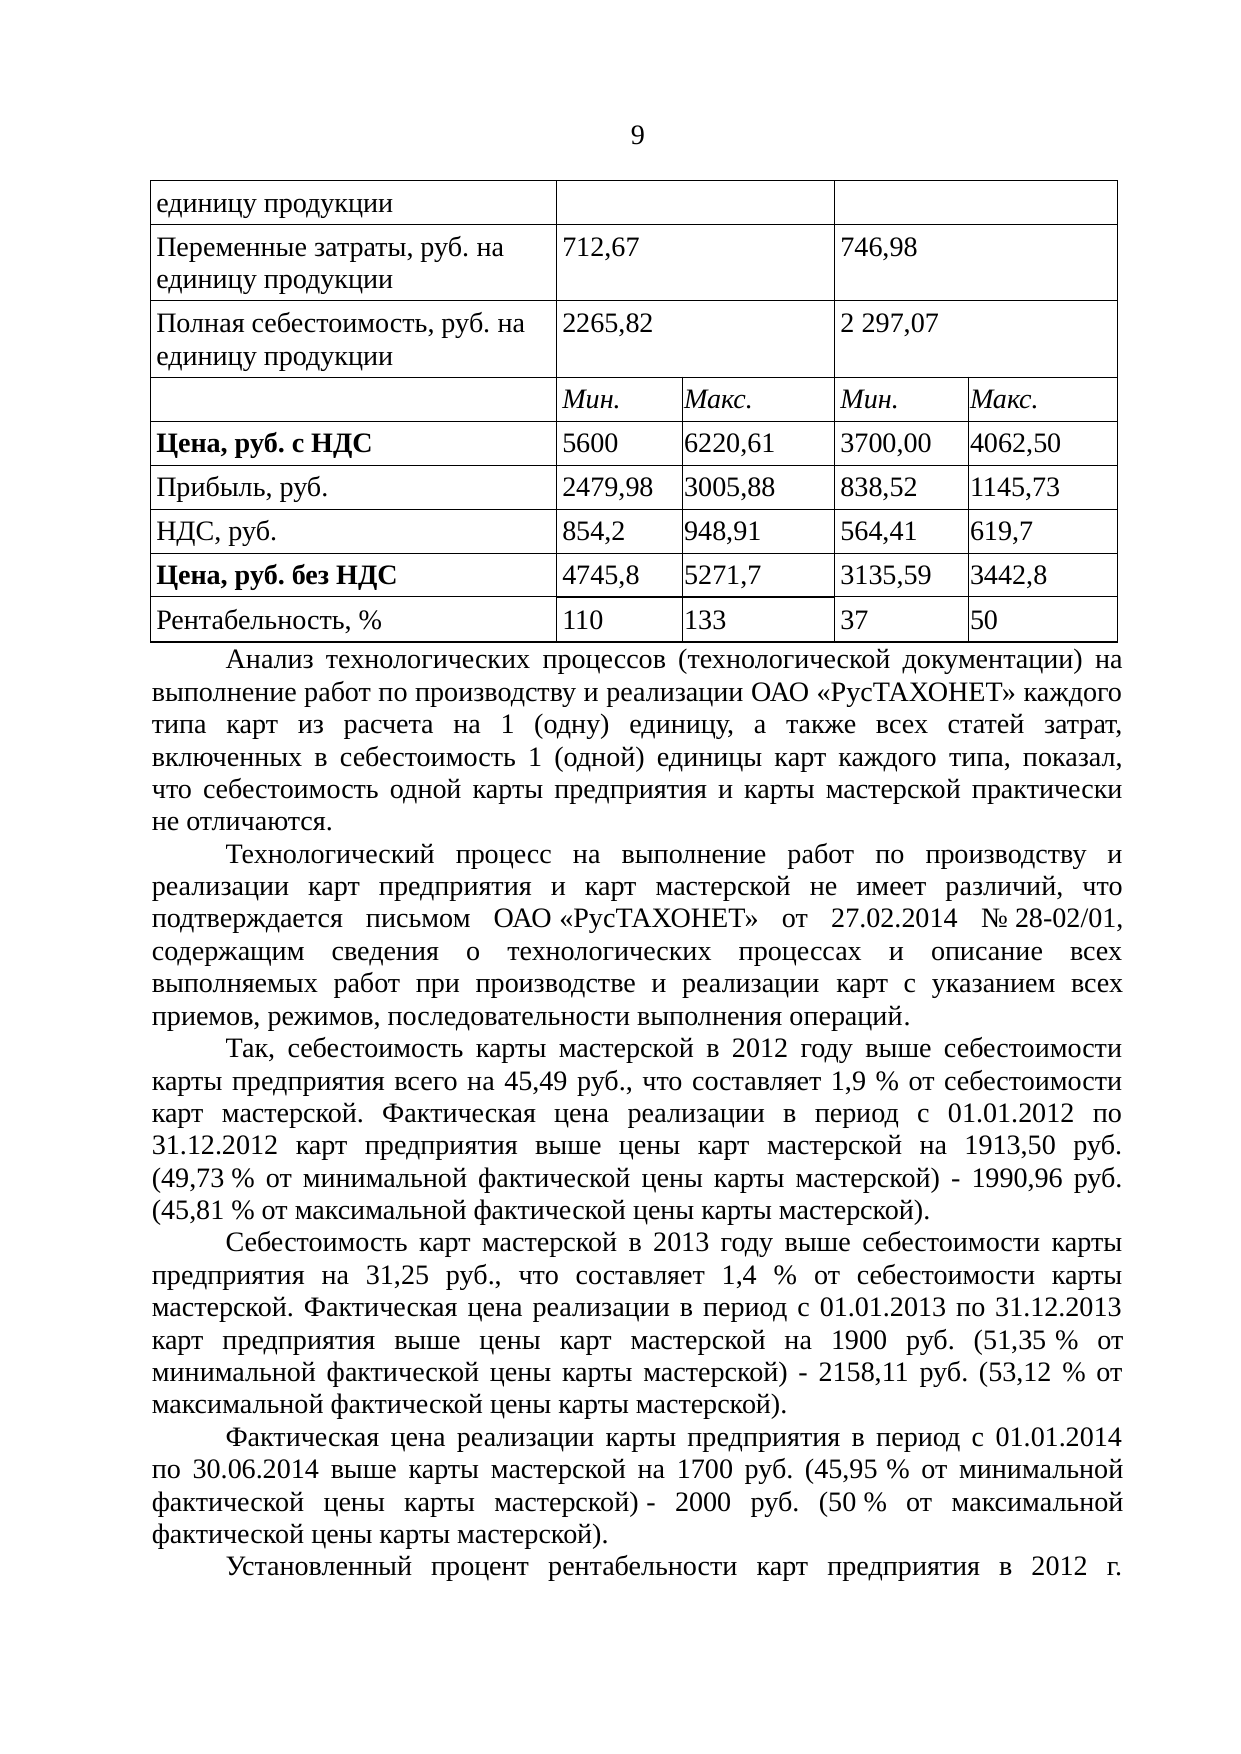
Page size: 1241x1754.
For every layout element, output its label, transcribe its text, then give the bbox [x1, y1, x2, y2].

table_cell Полная себестоимость, руб. на единицу продукции [151, 301, 556, 377]
table_cell Цена, руб. с НДС [151, 422, 556, 464]
table_cell Цена, руб. без НДС [151, 554, 556, 596]
table_cell НДС, руб. [151, 510, 556, 552]
table_cell [151, 378, 556, 421]
table_cell 4062,50 [969, 422, 1117, 464]
table_cell Макс. [683, 378, 834, 421]
table_cell 6220,61 [683, 422, 834, 464]
table_cell 948,91 [683, 510, 834, 552]
table_cell 3005,88 [683, 466, 834, 508]
table_cell 746,98 [835, 225, 1117, 300]
text Установленный процент рентабельности карт предприятия в 2012 г. [152, 1549, 1123, 1582]
text Технологический процесс на выполнение работ по производству и реализации карт предприятия и карт мастерской не имеет различий, что подтверждается письмом ОАО «РусТАХОНЕТ» от 27.02.2014 № 28-02/01, содержащим сведения о технологических процессах и описание всех выполняемых работ при производстве и реализации карт с указанием всех приемов, режимов, последовательности выполнения операций. [152, 837, 1123, 1031]
table_cell 838,52 [835, 466, 968, 508]
text Анализ технологических процессов (технологической документации) на выполнение работ по производству и реализации ОАО «РусТАХОНЕТ» каждого типа карт из расчета на 1 (одну) единицу, а также всех статей затрат, включенных в себестоимость 1 (одной) единицы карт каждого типа, показал, что себестоимость одной карты предприятия и карты мастерской практически не отличаются. [152, 642, 1123, 837]
table_cell 5271,7 [683, 554, 834, 596]
table_cell 2479,98 [557, 466, 682, 508]
table_cell 3700,00 [835, 422, 968, 464]
table_cell Прибыль, руб. [151, 466, 556, 508]
table_cell 37 [835, 597, 968, 641]
table_cell единицу продукции [151, 181, 556, 224]
table_cell 2265,82 [557, 301, 834, 377]
table_cell 1145,73 [969, 466, 1117, 508]
table_cell 712,67 [557, 225, 834, 300]
table_cell 110 [557, 598, 682, 641]
table_cell 2 297,07 [835, 301, 1117, 377]
text Фактическая цена реализации карты предприятия в период с 01.01.2014 по 30.06.2014 выше карты мастерской на 1700 руб. (45,95 % от минимальной фактической цены карты мастерской) - 2000 руб. (50 % от максимальной фактической цены карты мастерской). [152, 1420, 1123, 1549]
text Так, себестоимость карты мастерской в 2012 году выше себестоимости карты предприятия всего на 45,49 руб., что составляет 1,9 % от себестоимости карт мастерской. Фактическая цена реализации в период с 01.01.2012 по 31.12.2012 карт предприятия выше цены карт мастерской на 1913,50 руб. (49,73 % от минимальной фактической цены карты мастерской) - 1990,96 руб. (45,81 % от максимальной фактической цены карты мастерской). [152, 1031, 1123, 1226]
table_cell [557, 181, 834, 224]
table_cell 854,2 [557, 510, 682, 552]
table_cell Макс. [969, 378, 1117, 421]
table_cell 3442,8 [969, 554, 1117, 596]
table_cell 4745,8 [557, 554, 682, 596]
table_cell 5600 [557, 422, 682, 464]
table_cell 133 [683, 598, 834, 641]
table_cell 564,41 [835, 510, 968, 552]
table_cell Рентабельность, % [151, 597, 556, 641]
text Себестоимость карт мастерской в 2013 году выше себестоимости карты предприятия на 31,25 руб., что составляет 1,4 % от себестоимости карты мастерской. Фактическая цена реализации в период с 01.01.2013 по 31.12.2013 карт предприятия выше цены карт мастерской на 1900 руб. (51,35 % от минимальной фактической цены карты мастерской) - 2158,11 руб. (53,12 % от максимальной фактической цены карты мастерской). [152, 1226, 1123, 1420]
table_cell Мин. [557, 378, 682, 421]
table_cell Мин. [835, 378, 968, 421]
table_cell [835, 181, 1117, 224]
table_cell Переменные затраты, руб. на единицу продукции [151, 225, 556, 300]
table_cell 3135,59 [835, 554, 968, 596]
table_cell 619,7 [969, 510, 1117, 552]
table_cell 50 [969, 597, 1117, 641]
